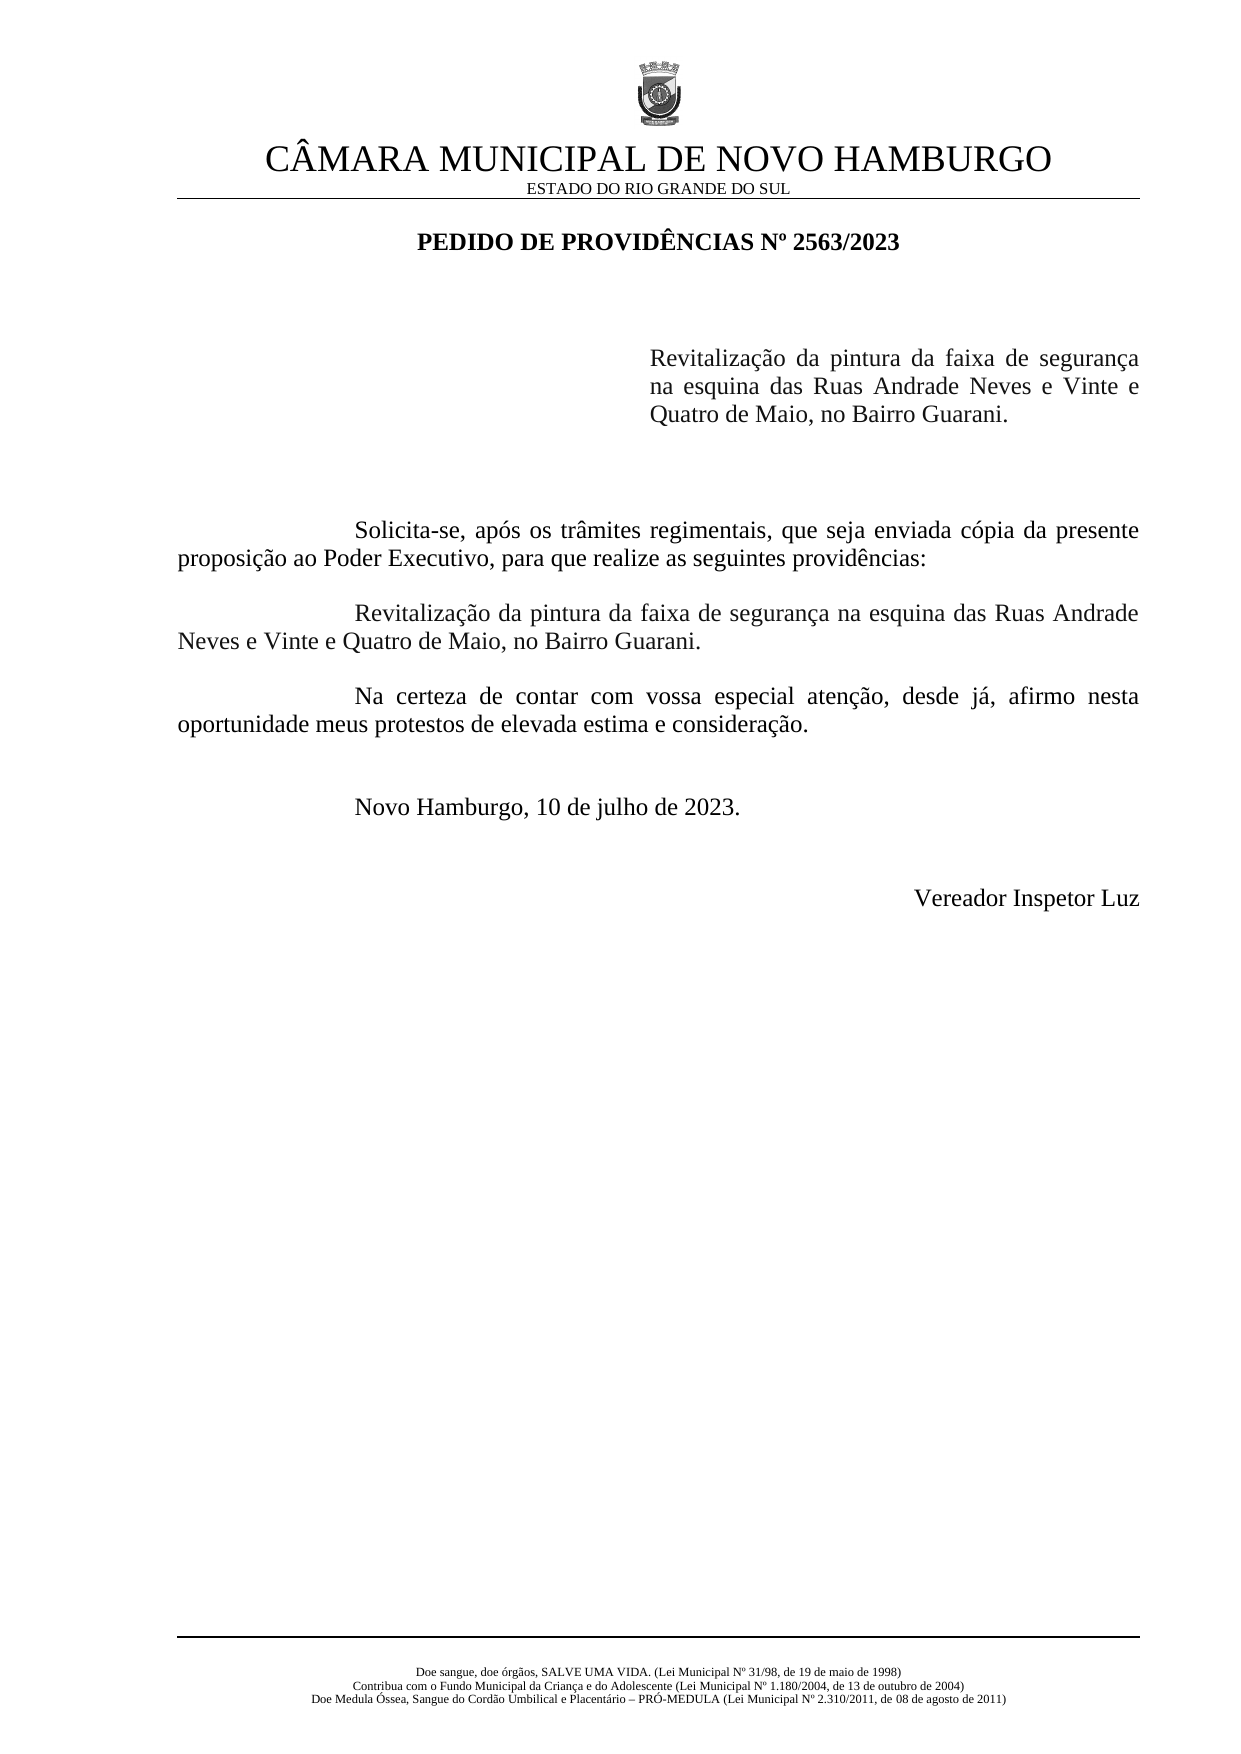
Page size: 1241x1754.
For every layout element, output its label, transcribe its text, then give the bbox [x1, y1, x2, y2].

text Novo Hamburgo, 10 de julho de 2023. [177, 793, 1140, 821]
text Solicita-se, após os trâmites regimentais, que seja enviada cópia da presente proposição ao Poder Executivo, para que realize as seguintes providências: [177, 516, 1140, 572]
text Revitalização da pintura da faixa de segurança na esquina das Ruas Andrade Neves e Vinte e Quatro de Maio, no Bairro Guarani. [649, 344, 1140, 428]
text PEDIDO DE PROVIDÊNCIAS Nº 2563/2023 [177, 228, 1140, 256]
text Na certeza de contar com vossa especial atenção, desde já, afirmo nesta oportunidade meus protestos de elevada estima e consideração. [177, 682, 1140, 738]
text Revitalização da pintura da faixa de segurança na esquina das Ruas Andrade Neves e Vinte e Quatro de Maio, no Bairro Guarani. [177, 599, 1140, 655]
text Vereador Inspetor Luz [177, 884, 1140, 912]
